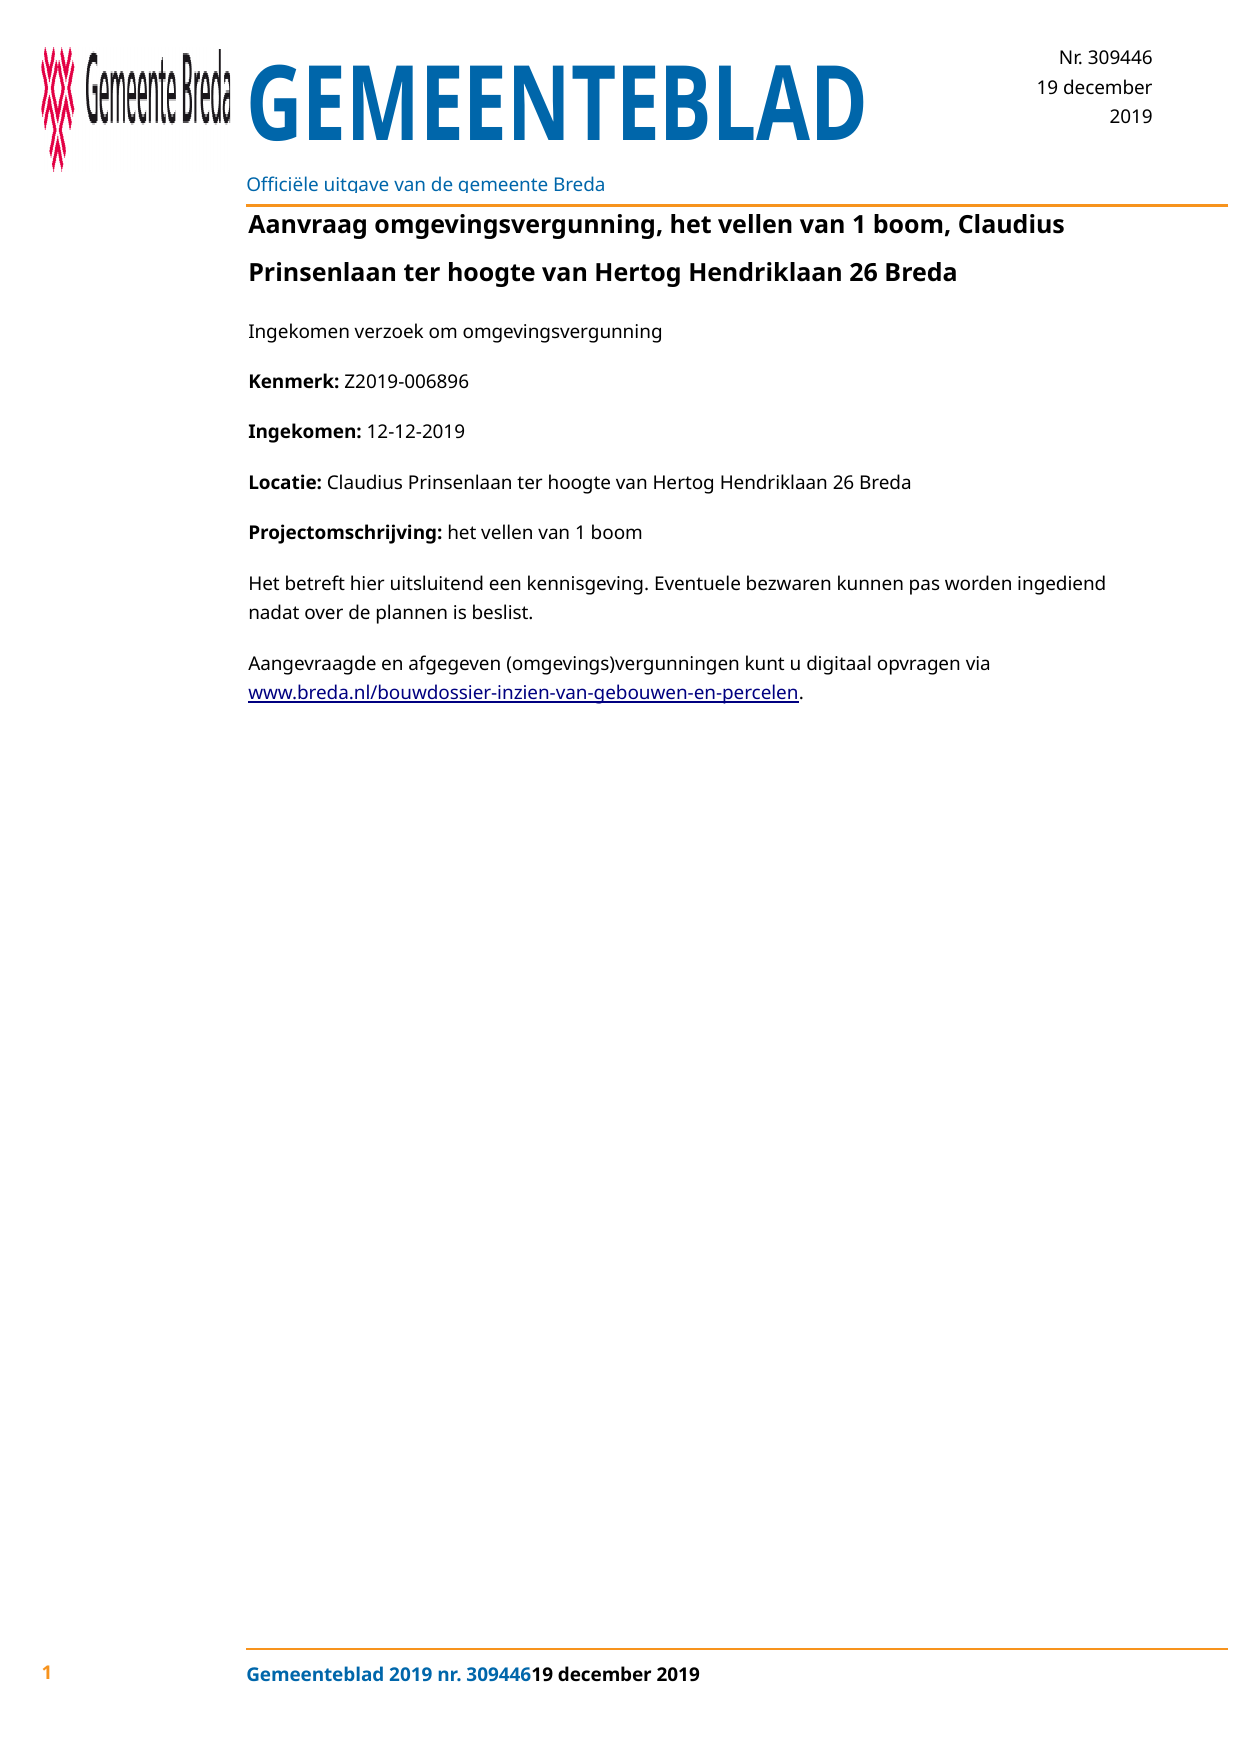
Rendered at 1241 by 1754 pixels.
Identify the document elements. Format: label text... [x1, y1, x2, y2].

text Het betreft hier uitsluitend een kennisgeving. Eventuele bezwaren kunnen pas worden ingediend nadat over de plannen is beslist. [248, 570, 1152, 625]
text Aanvraag omgevingsvergunning, het vellen van 1 boom, Claudius Prinsenlaan ter hoogte van Hertog Hendriklaan 26 Breda [248, 207, 1152, 288]
text Ingekomen verzoek om omgevingsvergunning [248, 318, 1152, 344]
text Kenmerk: Z2019-006896 [248, 368, 1152, 394]
text Projectomschrijving: het vellen van 1 boom [248, 519, 1152, 545]
text Locatie: Claudius Prinsenlaan ter hoogte van Hertog Hendriklaan 26 Breda [248, 469, 1152, 495]
text Ingekomen: 12-12-2019 [248, 419, 1152, 444]
text Aangevraagde en afgegeven (omgevings)vergunningen kunt u digitaal opvragen via www.breda.nl/bouwdossier-inzien-van-gebouwen-en-percelen. [248, 650, 1152, 705]
picture [41, 47, 231, 172]
